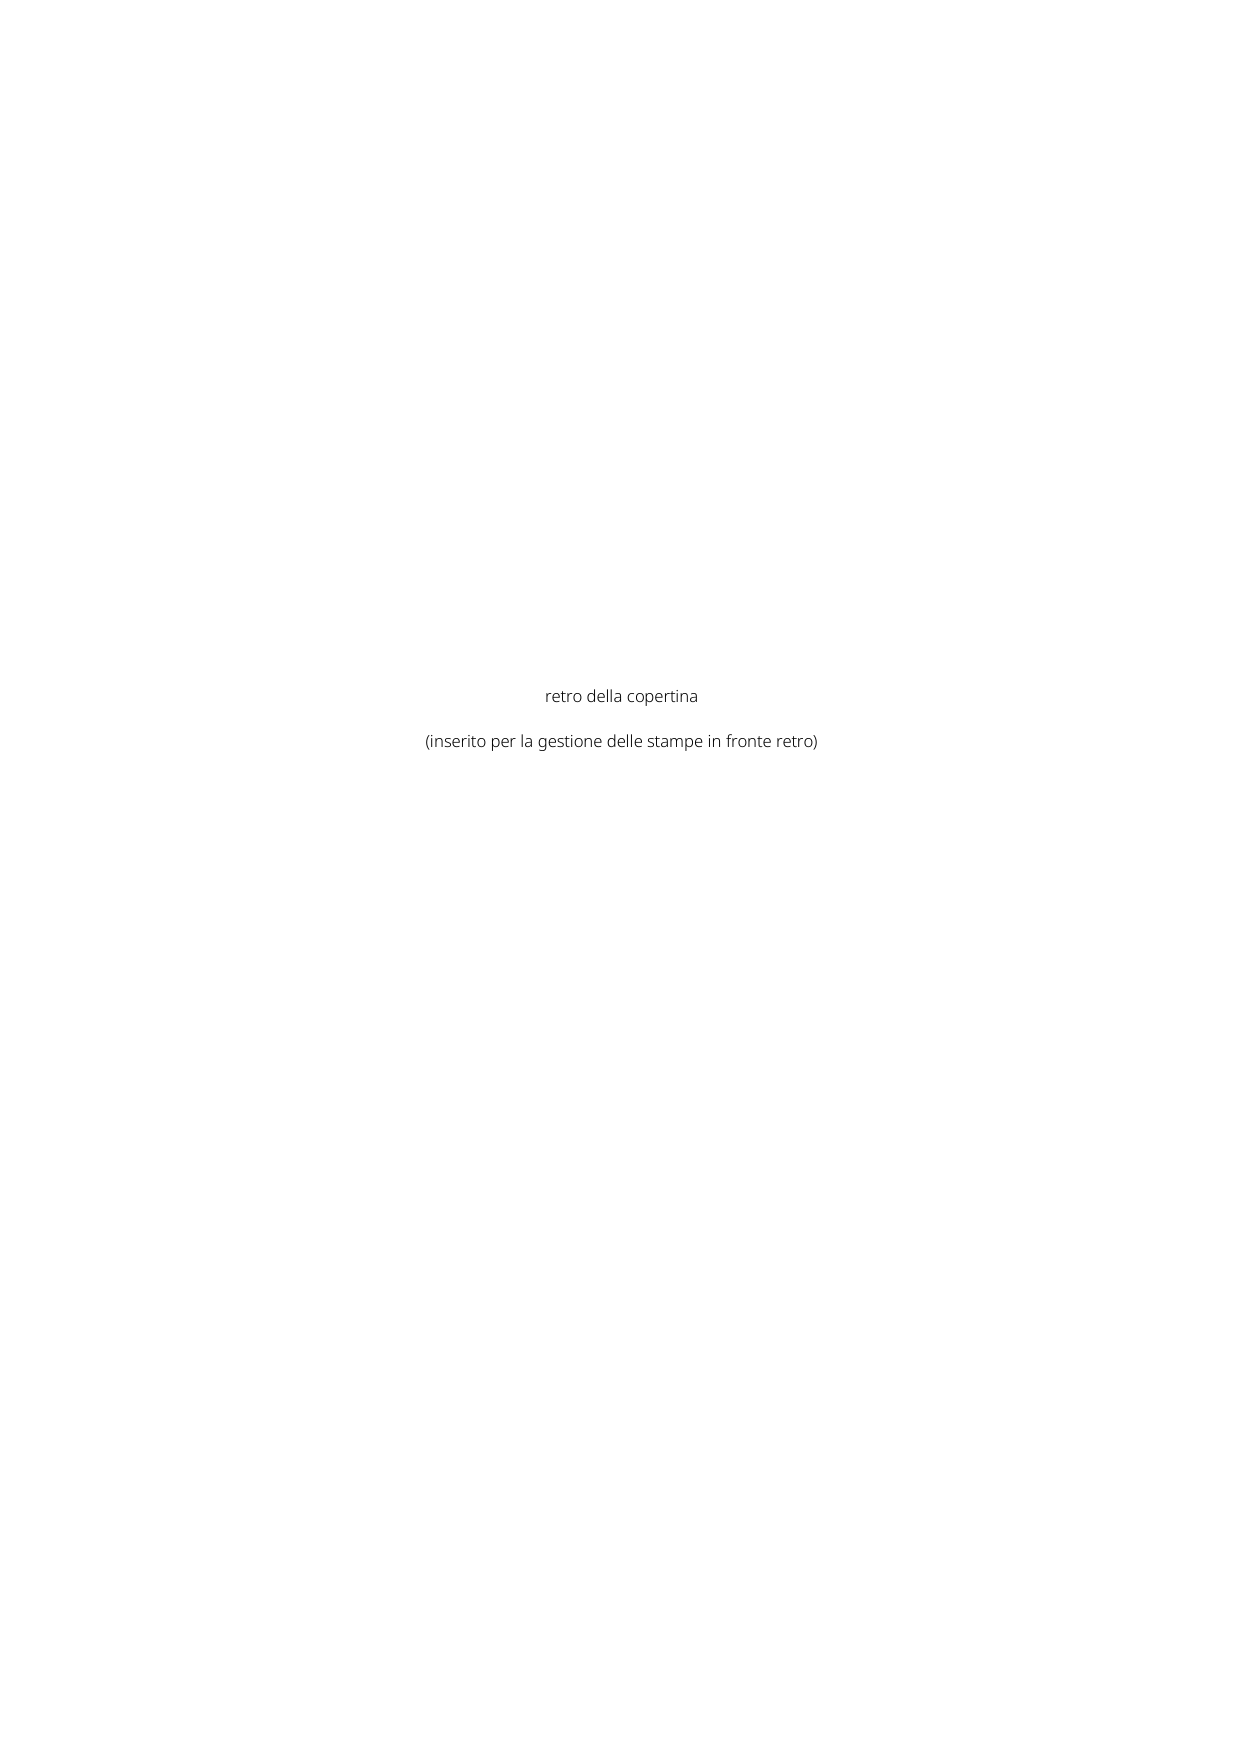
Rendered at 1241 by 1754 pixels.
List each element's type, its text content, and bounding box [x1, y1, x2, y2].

text retro della copertina (inserito per la gestione delle stampe in fronte retro) [121, 685, 1122, 753]
